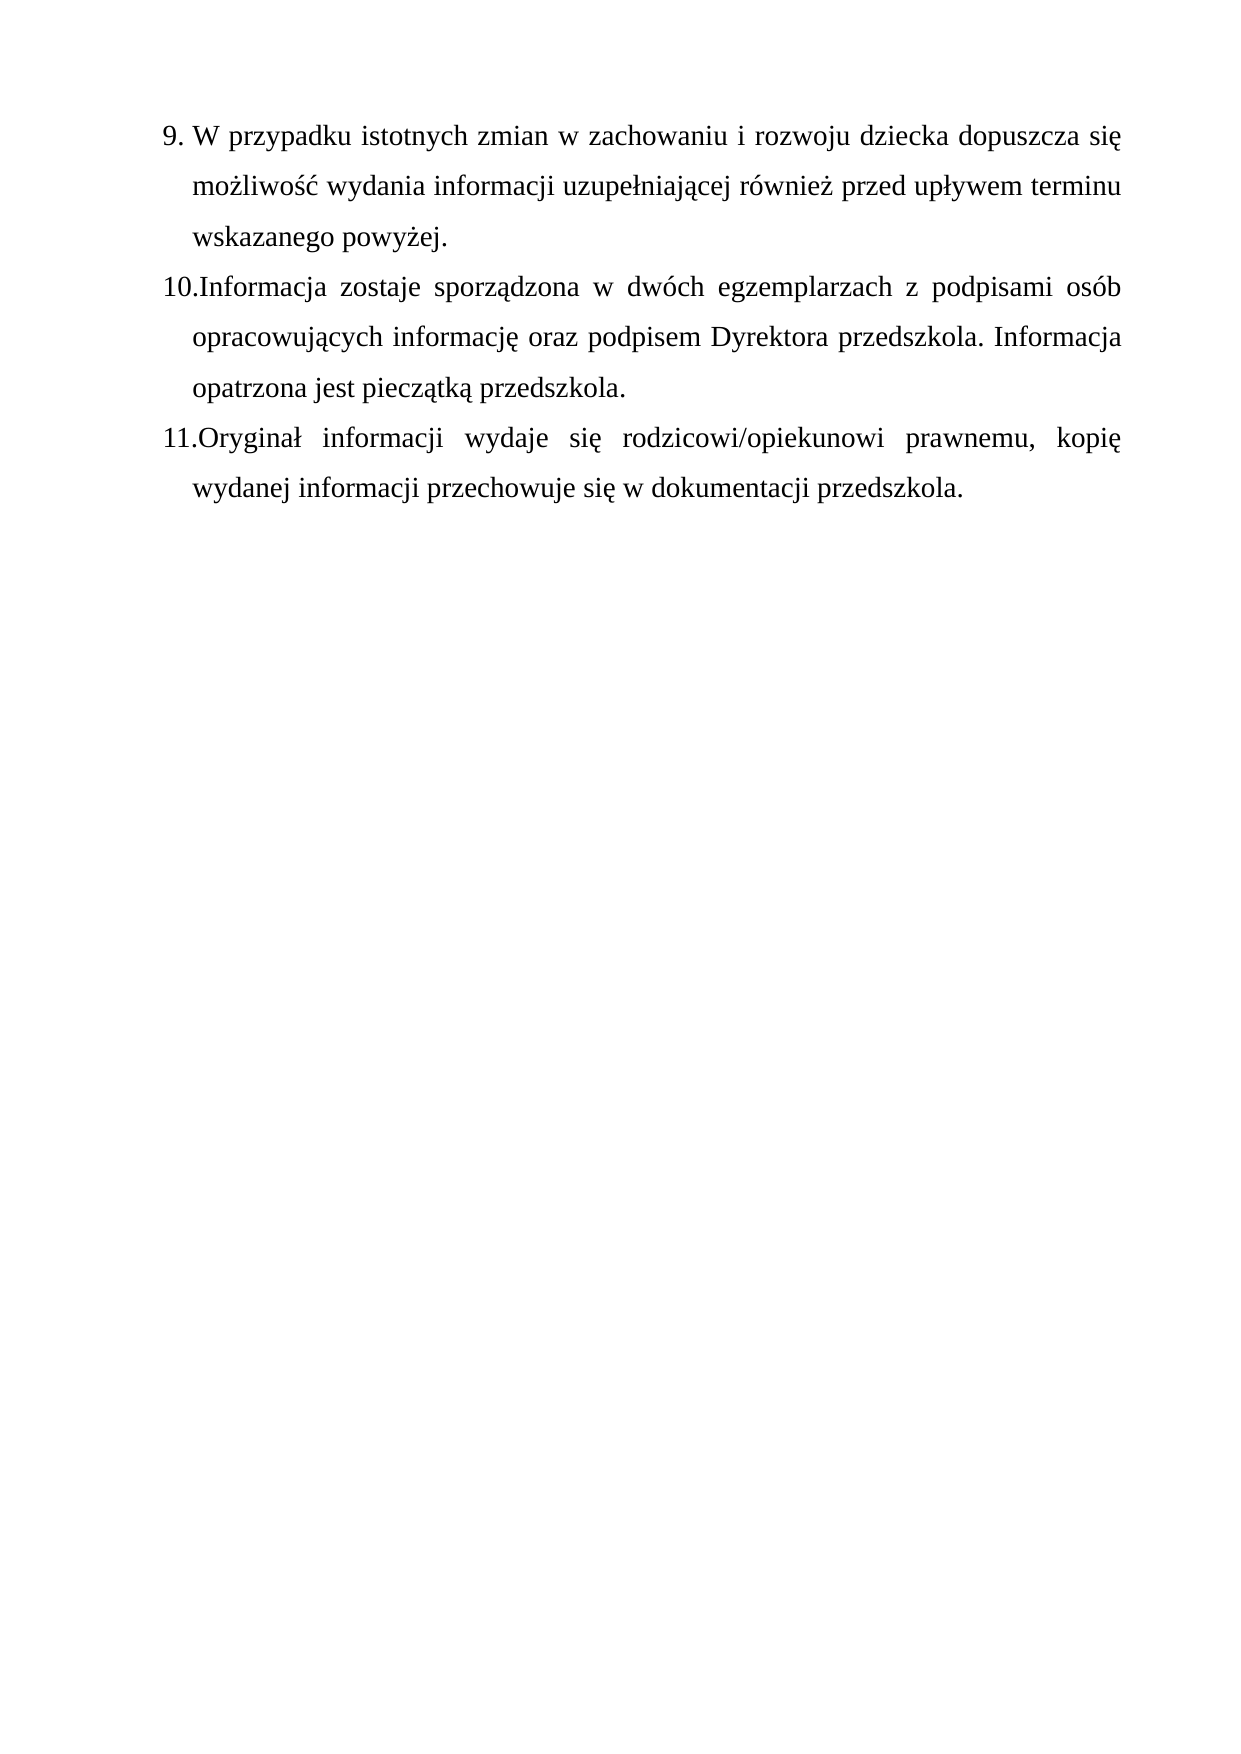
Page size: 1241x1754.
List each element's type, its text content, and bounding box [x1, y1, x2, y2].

list Informacja zostaje sporządzona w dwóch egzemplarzach z podpisami osób opracowujących informację oraz podpisem Dyrektora przedszkola. Informacja opatrzona jest pieczątką przedszkola. [162, 269, 1122, 403]
list Oryginał informacji wydaje się rodzicowi/opiekunowi prawnemu, kopię wydanej informacji przechowuje się w dokumentacji przedszkola. [162, 420, 1122, 504]
list W przypadku istotnych zmian w zachowaniu i rozwoju dziecka dopuszcza się możliwość wydania informacji uzupełniającej również przed upływem terminu wskazanego powyżej. [162, 118, 1122, 252]
